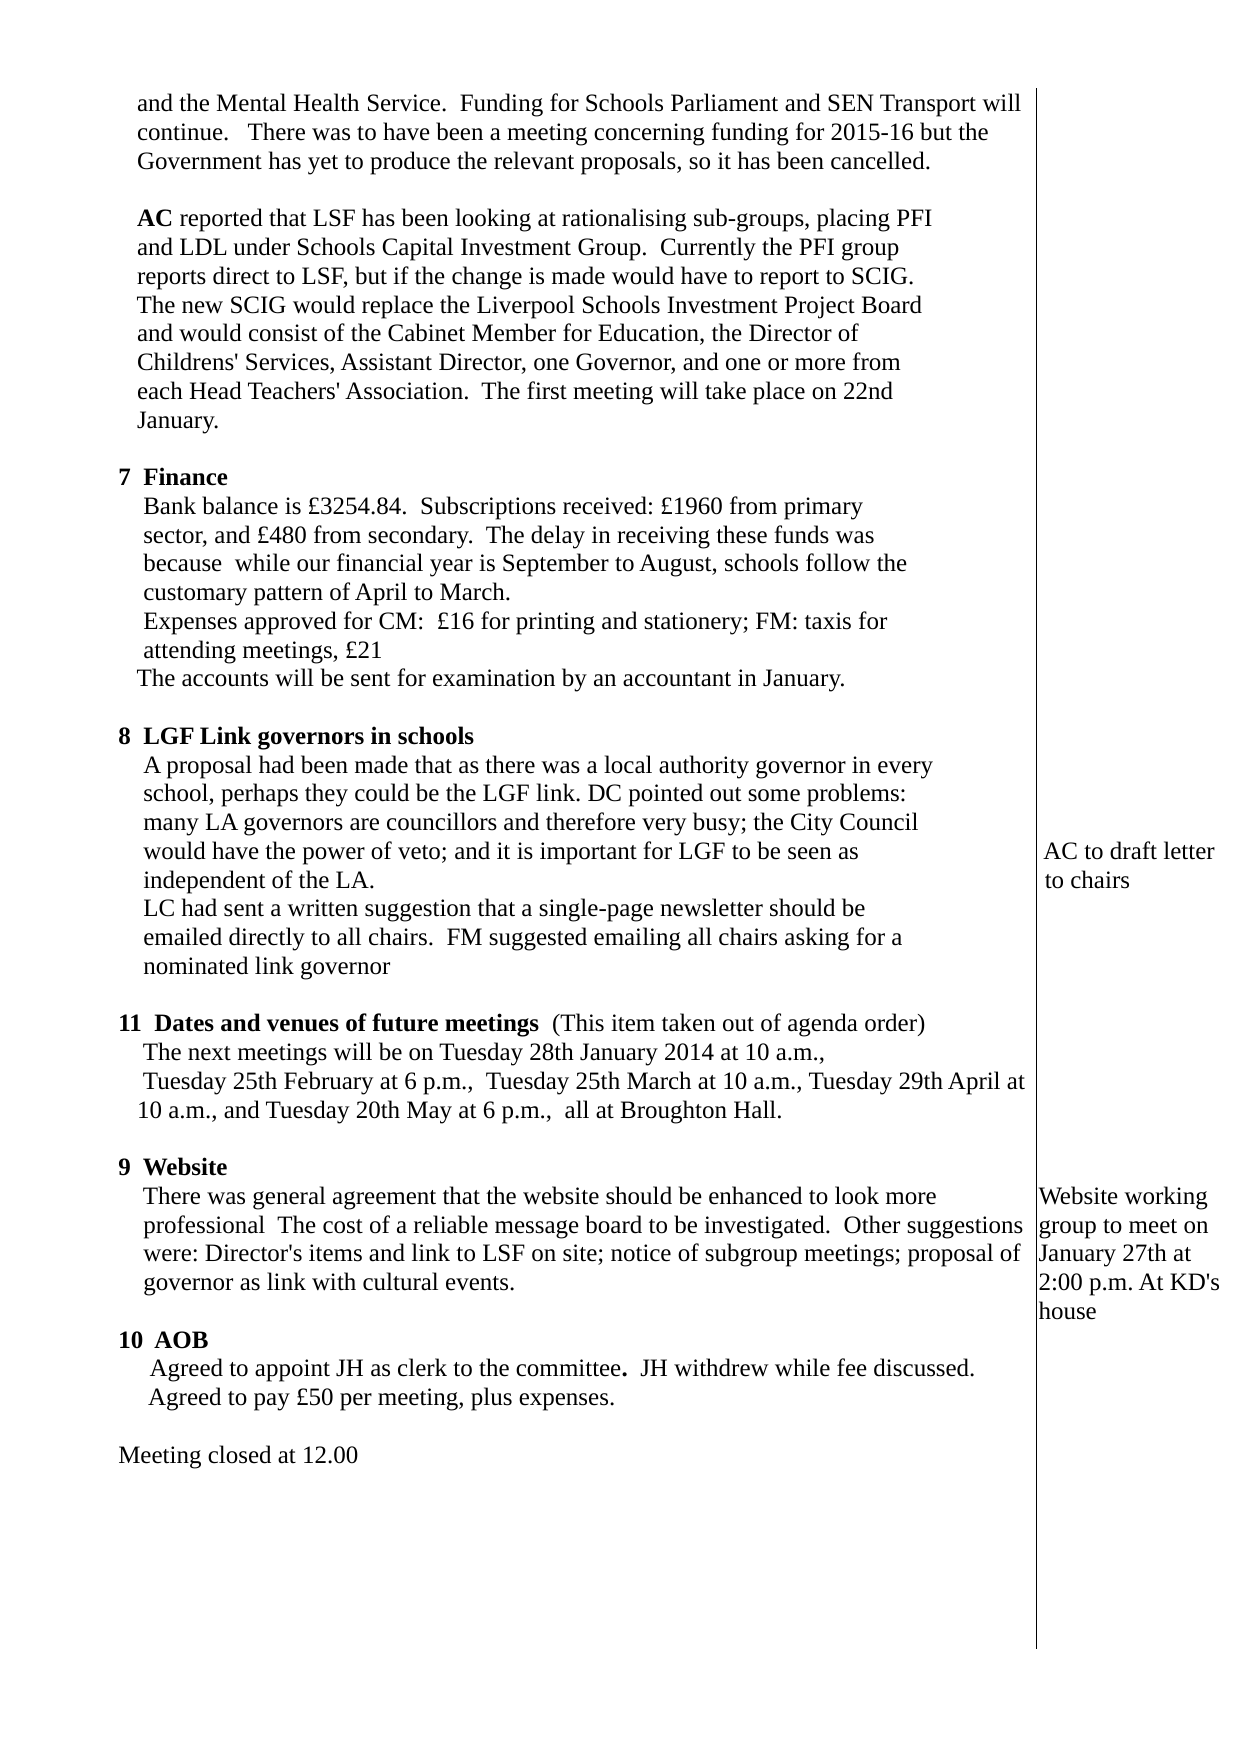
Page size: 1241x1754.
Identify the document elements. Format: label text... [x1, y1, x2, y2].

text and would consist of the Cabinet Member for Education, the Director of [118, 318, 1034, 347]
text and the Mental Health Service. Funding for Schools Parliament and SEN Transport will [118, 88, 1034, 117]
text Agreed to appoint JH as clerk to the committee. JH withdrew while fee discussed. [118, 1353, 1034, 1382]
text professional The cost of a reliable message board to be investigated. Other suggestions [118, 1210, 1034, 1238]
text The new SCIG would replace the Liverpool Schools Investment Project Board [118, 290, 1034, 318]
text The accounts will be sent for examination by an accountant in January. [118, 663, 1034, 692]
text school, perhaps they could be the LGF link. DC pointed out some problems: [118, 778, 1034, 807]
text many LA governors are councillors and therefore very busy; the City Council [118, 807, 1034, 836]
text each Head Teachers' Association. The first meeting will take place on 22nd [118, 376, 1034, 405]
text Meeting closed at 12.00 [118, 1440, 1034, 1468]
text Expenses approved for CM: £16 for printing and stationery; FM: taxis for [118, 606, 1034, 635]
text nominated link governor [118, 951, 1034, 980]
text independent of the LA. [118, 865, 1034, 893]
text customary pattern of April to March. [118, 577, 1034, 606]
text The next meetings will be on Tuesday 28th January 2014 at 10 a.m., [118, 1037, 1034, 1066]
text because while our financial year is September to August, schools follow the [118, 548, 1034, 577]
text Bank balance is £3254.84. Subscriptions received: £1960 from primary [118, 491, 1034, 520]
text attending meetings, £21 [118, 635, 1034, 663]
text 10 a.m., and Tuesday 20th May at 6 p.m., all at Broughton Hall. [118, 1095, 1034, 1123]
text Website working group to meet on January 27th at 2:00 p.m. At KD's house [1038, 1181, 1222, 1325]
text 11 Dates and venues of future meetings (This item taken out of agenda order) [118, 1008, 1034, 1037]
text There was general agreement that the website should be enhanced to look more [118, 1181, 1034, 1210]
text AC to draft letter [1038, 836, 1222, 865]
text sector, and £480 from secondary. The delay in receiving these funds was [118, 520, 1034, 548]
text 8 LGF Link governors in schools [118, 721, 1034, 750]
text Childrens' Services, Assistant Director, one Governor, and one or more from [118, 347, 1034, 376]
text and LDL under Schools Capital Investment Group. Currently the PFI group [118, 232, 1034, 261]
text reports direct to LSF, but if the change is made would have to report to SCIG. [118, 261, 1034, 290]
text January. [118, 405, 1034, 433]
text LC had sent a written suggestion that a single-page newsletter should be [118, 893, 1034, 922]
text to chairs [1038, 865, 1222, 893]
text AC reported that LSF has been looking at rationalising sub-groups, placing PFI [118, 203, 1034, 232]
text would have the power of veto; and it is important for LGF to be seen as [118, 836, 1034, 865]
text Agreed to pay £50 per meeting, plus expenses. [118, 1382, 1034, 1411]
text A proposal had been made that as there was a local authority governor in every [118, 750, 1034, 778]
text Government has yet to produce the relevant proposals, so it has been cancelled. [118, 146, 1034, 175]
text 7 Finance [118, 462, 1034, 491]
text 10 AOB [118, 1325, 1034, 1353]
text 9 Website [118, 1152, 1034, 1181]
text continue. There was to have been a meeting concerning funding for 2015-16 but the [118, 117, 1034, 146]
text emailed directly to all chairs. FM suggested emailing all chairs asking for a [118, 922, 1034, 951]
text were: Director's items and link to LSF on site; notice of subgroup meetings; proposal of [118, 1238, 1034, 1267]
text Tuesday 25th February at 6 p.m., Tuesday 25th March at 10 a.m., Tuesday 29th April at [118, 1066, 1034, 1095]
text governor as link with cultural events. [118, 1267, 1034, 1296]
